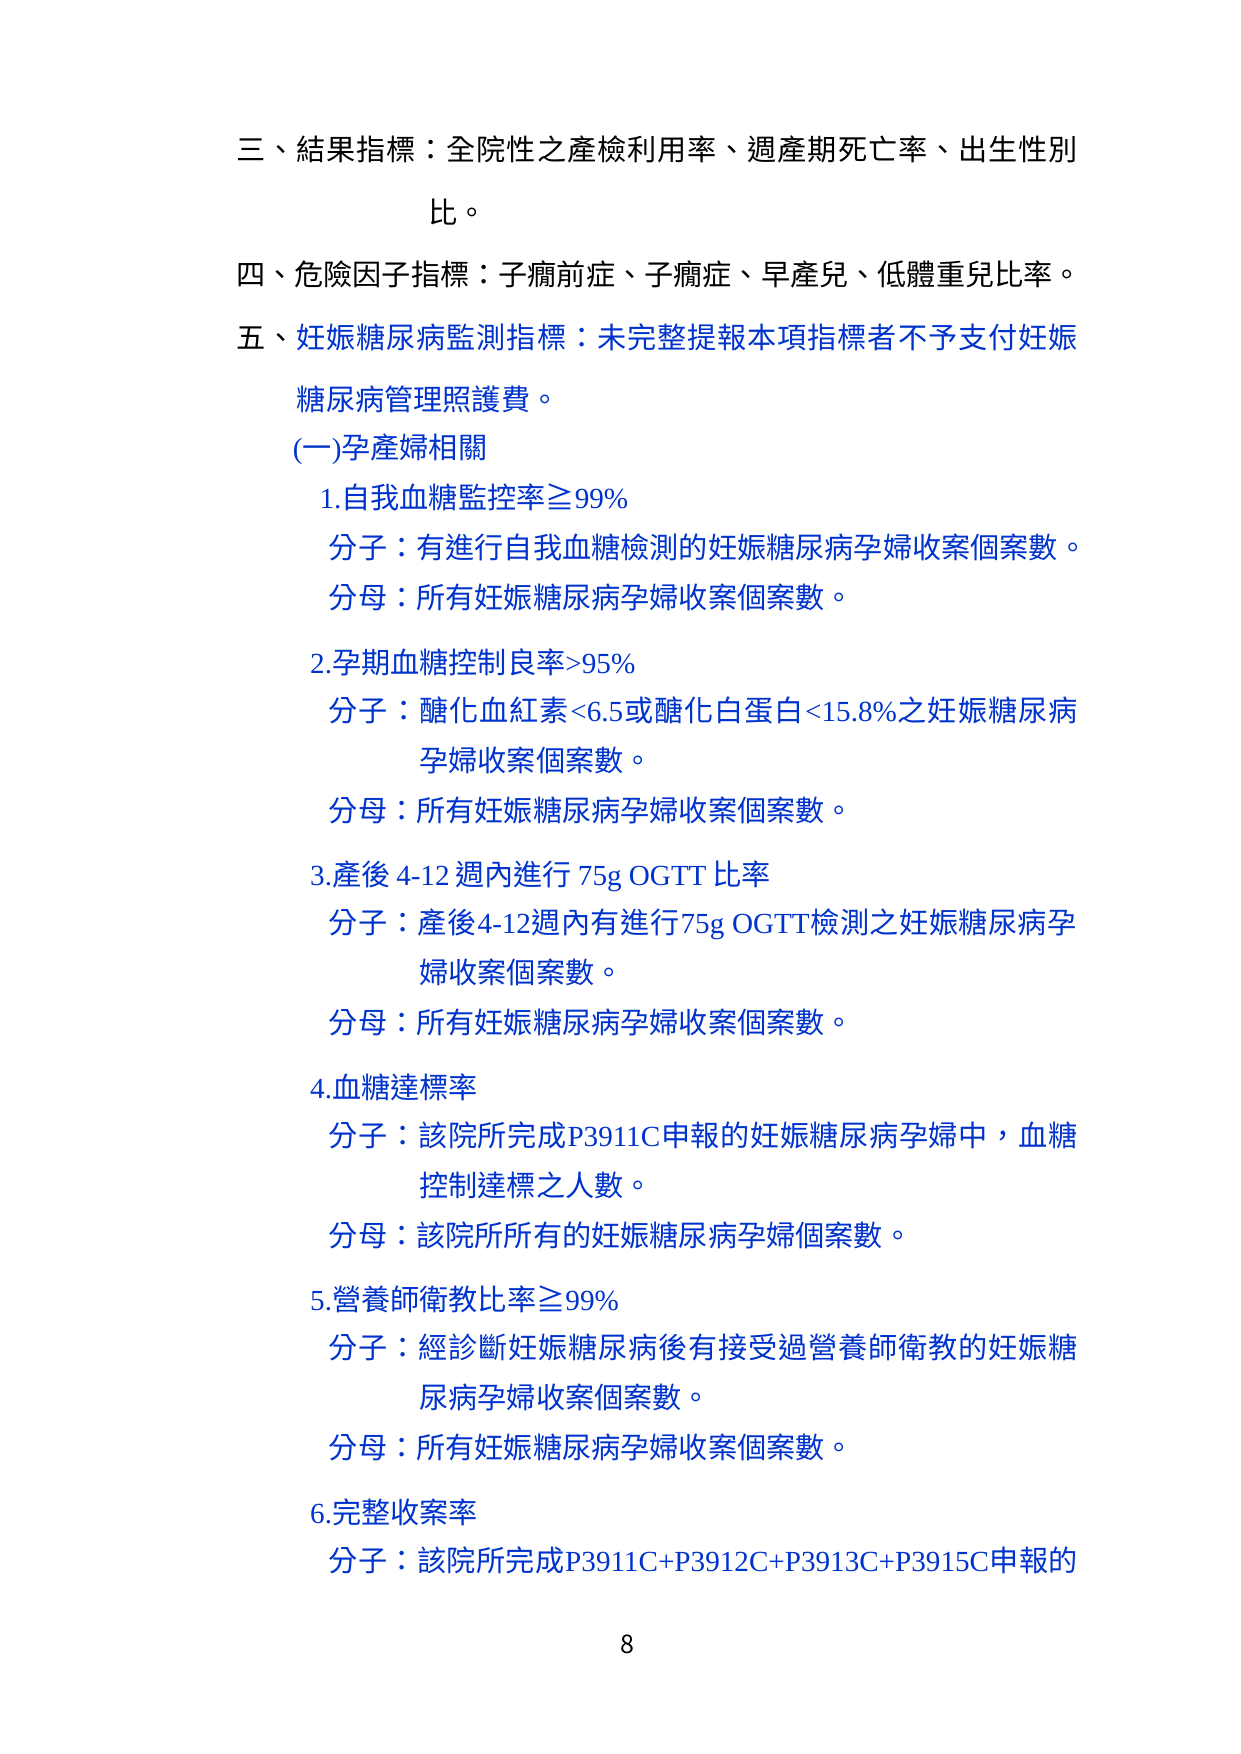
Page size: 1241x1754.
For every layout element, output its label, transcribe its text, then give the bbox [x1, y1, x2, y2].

text 三、結果指標：全院性之產檢利用率、週產期死亡率、出生性別比。 [236, 106, 1078, 231]
text 分母：所有妊娠糖尿病孕婦收案個案數。 [329, 569, 1078, 619]
text 2.孕期血糖控制良率>95% [310, 619, 1078, 681]
text 分母：所有妊娠糖尿病孕婦收案個案數。 [329, 1419, 1078, 1469]
text 4.血糖達標率 [310, 1044, 1078, 1106]
text 分子：產後4-12週內有進行75g OGTT檢測之妊娠糖尿病孕婦收案個案數。 [329, 894, 1078, 994]
text 分子：有進行自我血糖檢測的妊娠糖尿病孕婦收案個案數。 [329, 519, 1078, 569]
text 1.自我血糖監控率≧99% [260, 469, 1078, 519]
text 五、妊娠糖尿病監測指標：未完整提報本項指標者不予支付妊娠糖尿病管理照護費。 [236, 294, 1078, 419]
text 3.產後4-12週內進行75g OGTT比率 [310, 831, 1078, 894]
text 四、危險因子指標：子癇前症、子癇症、早產兒、低體重兒比率。 [236, 231, 1078, 294]
text 分子：醣化血紅素<6.5或醣化白蛋白<15.8%之妊娠糖尿病孕婦收案個案數。 [329, 681, 1078, 781]
text 5.營養師衛教比率≧99% [310, 1256, 1078, 1319]
text 分母：所有妊娠糖尿病孕婦收案個案數。 [329, 994, 1078, 1044]
text 分子：該院所完成P3911C申報的妊娠糖尿病孕婦中，血糖控制達標之人數。 [329, 1106, 1078, 1206]
text 分母：該院所所有的妊娠糖尿病孕婦個案數。 [329, 1206, 1078, 1256]
text 分子：該院所完成P3911C+P3912C+P3913C+P3915C申報的 [329, 1531, 1078, 1581]
text (一)孕產婦相關 [263, 419, 1078, 469]
text 6.完整收案率 [310, 1469, 1078, 1531]
text 分子：經診斷妊娠糖尿病後有接受過營養師衛教的妊娠糖尿病孕婦收案個案數。 [329, 1319, 1078, 1419]
text 分母：所有妊娠糖尿病孕婦收案個案數。 [329, 781, 1078, 831]
